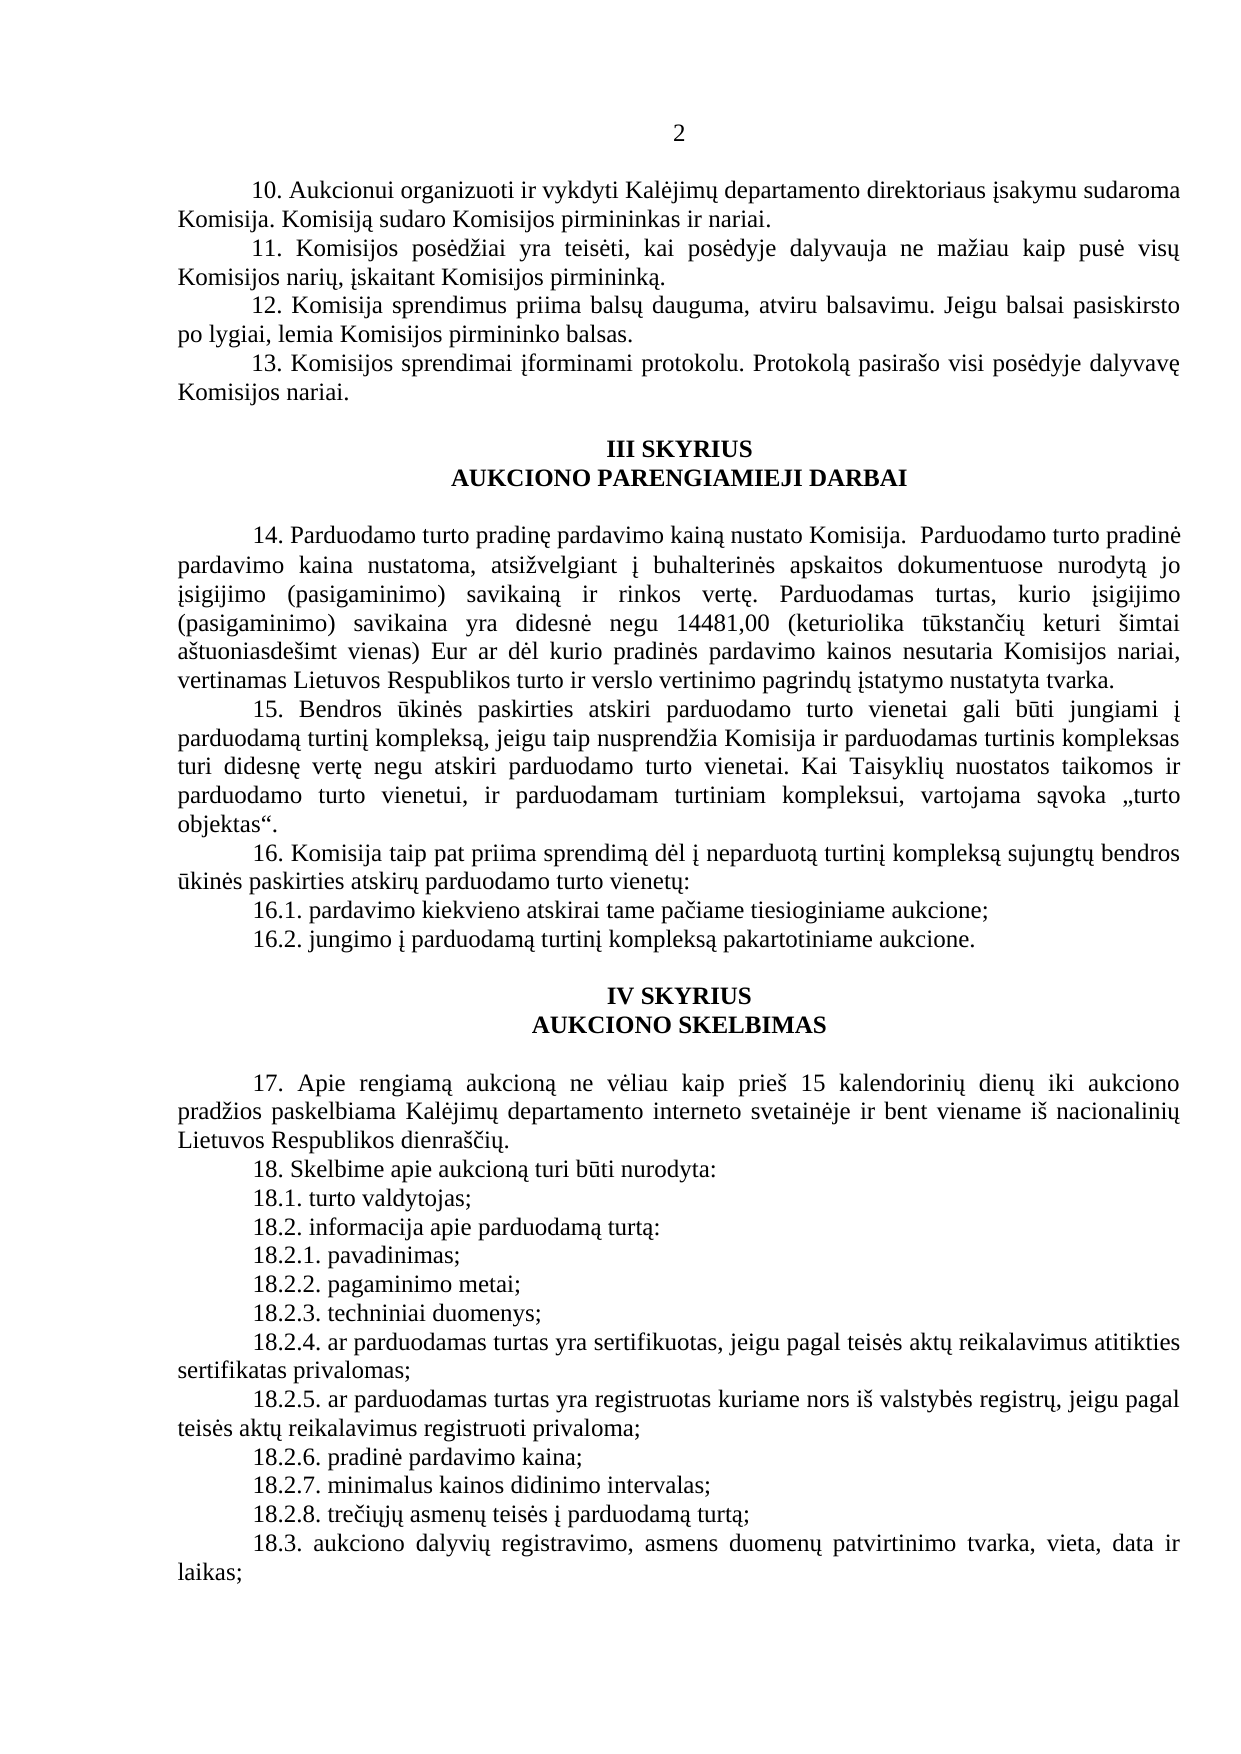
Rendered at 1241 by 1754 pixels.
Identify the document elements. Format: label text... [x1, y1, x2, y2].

text 17. Apie rengiamą aukcioną ne vėliau kaip prieš 15 kalendorinių dienų iki aukciono pradžios paskelbiama Kalėjimų departamento interneto svetainėje ir bent viename iš nacionalinių Lietuvos Respublikos dienraščių. [177, 1068, 1181, 1154]
text 18.2.5. ar parduodamas turtas yra registruotas kuriame nors iš valstybės registrų, jeigu pagal teisės aktų reikalavimus registruoti privaloma; [177, 1384, 1181, 1442]
text 18.2.8. trečiųjų asmenų teisės į parduodamą turtą; [177, 1499, 1181, 1528]
text 18.2.3. techniniai duomenys; [177, 1298, 1181, 1327]
text 15. Bendros ūkinės paskirties atskiri parduodamo turto vienetai gali būti jungiami į parduodamą turtinį kompleksą, jeigu taip nusprendžia Komisija ir parduodamas turtinis kompleksas turi didesnę vertę negu atskiri parduodamo turto vienetai. Kai Taisyklių nuostatos taikomos ir parduodamo turto vienetui, ir parduodamam turtiniam kompleksui, vartojama sąvoka „turto objektas“. [177, 694, 1181, 838]
text 18.2.1. pavadinimas; [177, 1240, 1181, 1269]
text 18. Skelbime apie aukcioną turi būti nurodyta: [177, 1154, 1181, 1183]
text AUKCIONO PARENGIAMIEJI DARBAI [177, 463, 1181, 492]
text 13. Komisijos sprendimai įforminami protokolu. Protokolą pasirašo visi posėdyje dalyvavę Komisijos nariai. [177, 348, 1181, 406]
text 18.2.4. ar parduodamas turtas yra sertifikuotas, jeigu pagal teisės aktų reikalavimus atitikties sertifikatas privalomas; [177, 1327, 1181, 1384]
text 16. Komisija taip pat priima sprendimą dėl į neparduotą turtinį kompleksą sujungtų bendros ūkinės paskirties atskirų parduodamo turto vienetų: [177, 838, 1181, 895]
text 11. Komisijos posėdžiai yra teisėti, kai posėdyje dalyvauja ne mažiau kaip pusė visų Komisijos narių, įskaitant Komisijos pirmininką. [177, 233, 1181, 291]
text 18.3. aukciono dalyvių registravimo, asmens duomenų patvirtinimo tvarka, vieta, data ir laikas; [177, 1528, 1181, 1585]
text 16.2. jungimo į parduodamą turtinį kompleksą pakartotiniame aukcione. [177, 924, 1181, 953]
text 10. Aukcionui organizuoti ir vykdyti Kalėjimų departamento direktoriaus įsakymu sudaroma Komisija. Komisiją sudaro Komisijos pirmininkas ir nariai. [177, 176, 1181, 233]
text III SKYRIUS [177, 434, 1181, 463]
text 18.2.7. minimalus kainos didinimo intervalas; [177, 1470, 1181, 1499]
text 18.2. informacija apie parduodamą turtą: [177, 1212, 1181, 1240]
text 12. Komisija sprendimus priima balsų dauguma, atviru balsavimu. Jeigu balsai pasiskirsto po lygiai, lemia Komisijos pirmininko balsas. [177, 291, 1181, 348]
text IV SKYRIUS [177, 981, 1181, 1010]
text 18.1. turto valdytojas; [177, 1183, 1181, 1212]
text 14. Parduodamo turto pradinę pardavimo kainą nustato Komisija. Parduodamo turto pradinė pardavimo kaina nustatoma, atsižvelgiant į buhalterinės apskaitos dokumentuose nurodytą jo įsigijimo (pasigaminimo) savikainą ir rinkos vertę. Parduodamas turtas, kurio įsigijimo (pasigaminimo) savikaina yra didesnė negu 14481,00 (keturiolika tūkstančių keturi šimtai aštuoniasdešimt vienas) Eur ar dėl kurio pradinės pardavimo kainos nesutaria Komisijos nariai, vertinamas Lietuvos Respublikos turto ir verslo vertinimo pagrindų įstatymo nustatyta tvarka. [177, 521, 1181, 694]
text 18.2.6. pradinė pardavimo kaina; [177, 1442, 1181, 1470]
text 18.2.2. pagaminimo metai; [177, 1269, 1181, 1298]
text 16.1. pardavimo kiekvieno atskirai tame pačiame tiesioginiame aukcione; [177, 895, 1181, 924]
text AUKCIONO SKELBIMAS [177, 1010, 1181, 1039]
